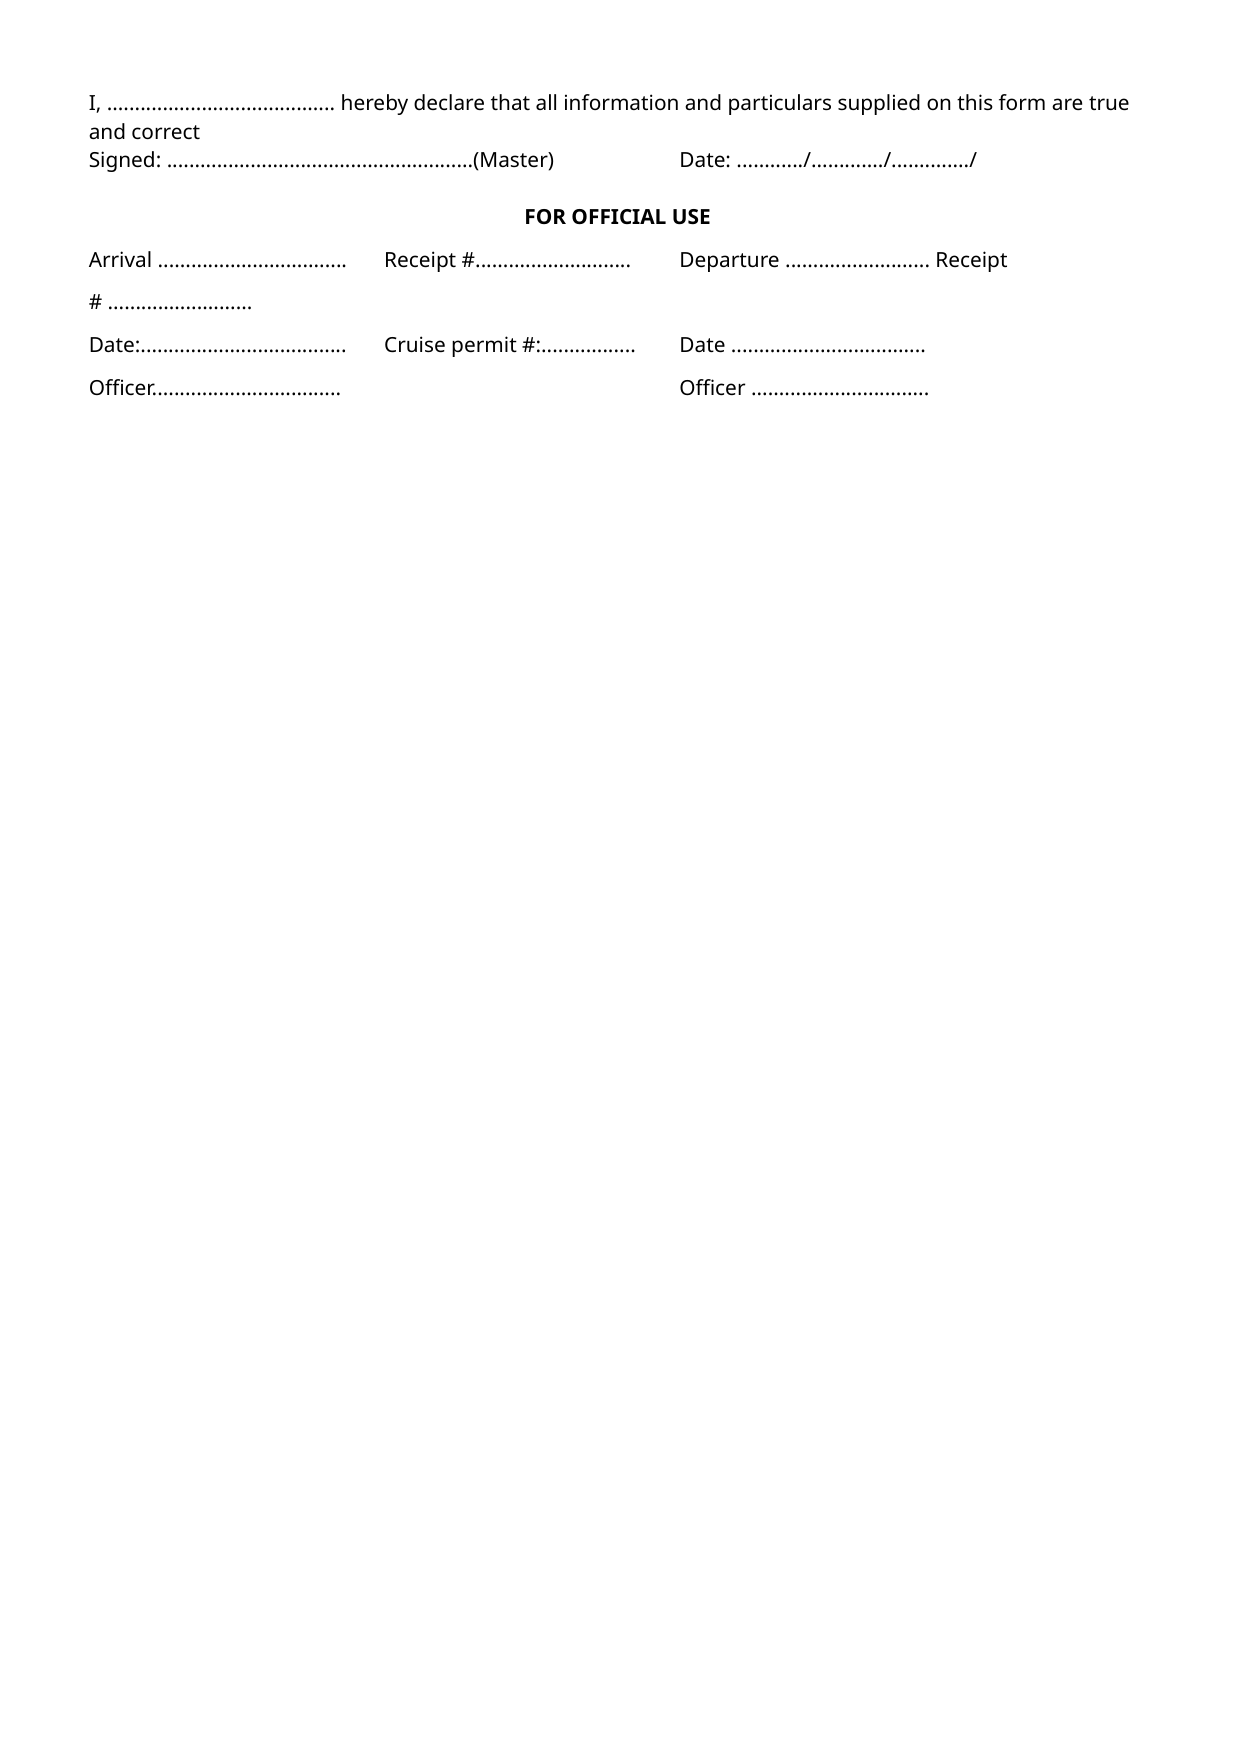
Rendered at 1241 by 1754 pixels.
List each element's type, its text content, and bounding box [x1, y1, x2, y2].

text I, ......................................... hereby declare that all information and particulars supplied on this form are true and correct [88, 88, 1152, 145]
text FOR OFFICIAL USE [88, 202, 1152, 231]
text Date:..................................... Cruise permit #:................. Date ................................... [88, 330, 1152, 358]
text Arrival .................................. Receipt #............................ Departure .......................... Receipt # .......................... [88, 245, 1152, 316]
text Officer.................................. Officer ................................ [88, 373, 1152, 401]
text Signed: .......................................................(Master) Date: ............/............./............../ [88, 145, 1152, 174]
